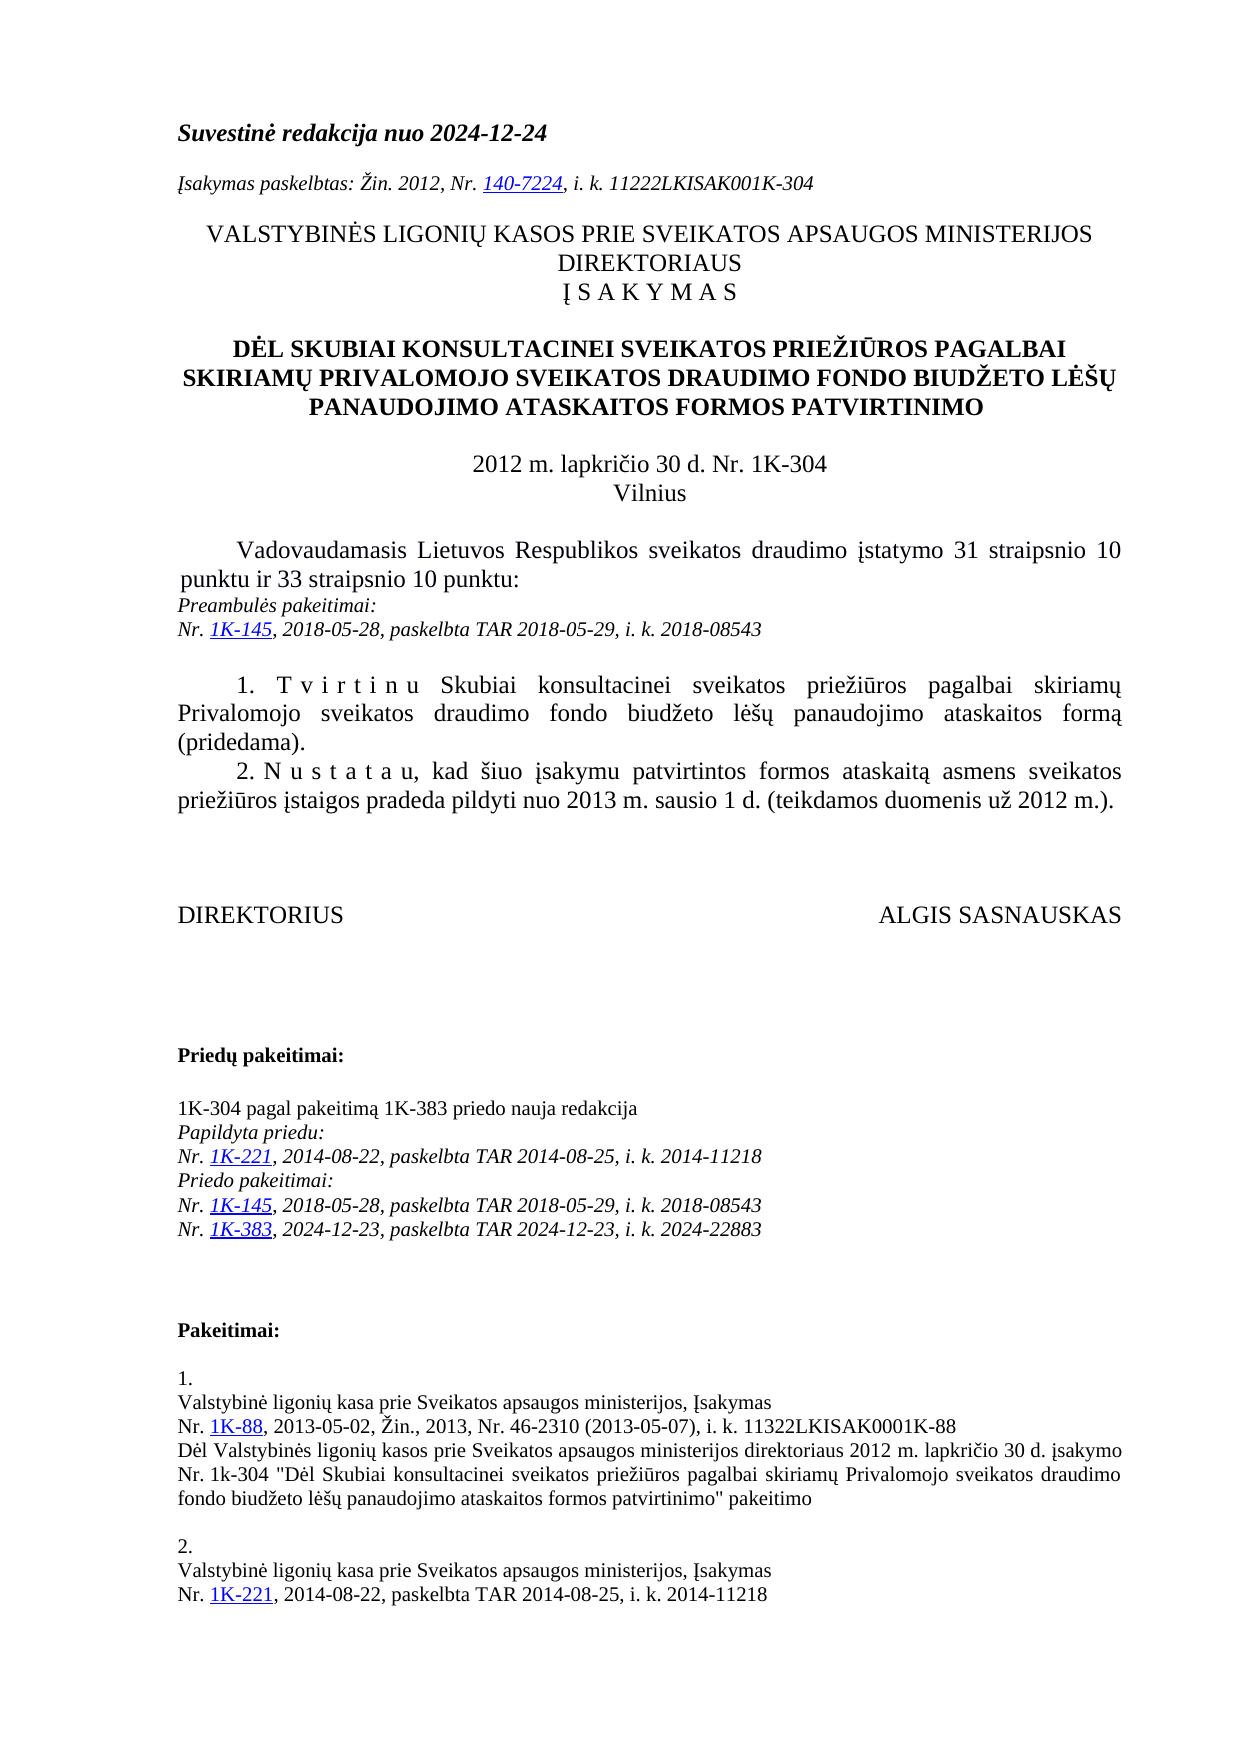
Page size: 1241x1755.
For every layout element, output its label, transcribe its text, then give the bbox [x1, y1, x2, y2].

text Pakeitimai: [177, 1317, 1122, 1342]
text Preambulės pakeitimai: [177, 593, 1122, 617]
text Nr. 1K-145, 2018-05-28, paskelbta TAR 2018-05-29, i. k. 2018-08543 [177, 617, 1122, 641]
text Priedo pakeitimai: [177, 1168, 1122, 1192]
text 1. [177, 1366, 1122, 1390]
text 2012 m. lapkričio 30 d. Nr. 1K-304 [177, 449, 1122, 478]
text Papildyta priedu: [177, 1120, 1122, 1144]
text Įsakymas paskelbtas: Žin. 2012, Nr. 140-7224, i. k. 11222LKISAK001K-304 [177, 171, 1122, 195]
text 1. Tvirtinu Skubiai konsultacinei sveikatos priežiūros pagalbai skiriamų Privalomojo sveikatos draudimo fondo biudžeto lėšų panaudojimo ataskaitos formą (pridedama). [177, 670, 1122, 756]
text Direktorius Algis Sasnauskas [177, 900, 1122, 928]
text Valstybinė ligonių kasa prie Sveikatos apsaugos ministerijos, Įsakymas [177, 1558, 1122, 1582]
text Priedų pakeitimai: [177, 1043, 1122, 1067]
text VALSTYBINĖS LIGONIŲ KASOS PRIE SVEIKATOS APSAUGOS MINISTERIJOS DIREKTORIAUS [177, 219, 1122, 277]
text Dėl Valstybinės ligonių kasos prie Sveikatos apsaugos ministerijos direktoriaus 2012 m. lapkričio 30 d. įsakymo Nr. 1k-304 "Dėl Skubiai konsultacinei sveikatos priežiūros pagalbai skiriamų Privalomojo sveikatos draudimo fondo biudžeto lėšų panaudojimo ataskaitos formos patvirtinimo" pakeitimo [177, 1438, 1122, 1510]
text Nr. 1K-221, 2014-08-22, paskelbta TAR 2014-08-25, i. k. 2014-11218 [177, 1144, 1122, 1168]
text DĖL SKUBIAI KONSULTaCINEI SVEIKATOS PRIEŽIŪROS PAGALBAI SKIRIAMŲ PRIVALOMOJO SVEIKATOS DRAUDIMO FONDO BIUDŽETO LĖŠŲ PANAUDOJIMO ATASKAITOS FORMOS PATVIRTINIMO [177, 334, 1122, 420]
text Nr. 1K-383, 2024-12-23, paskelbta TAR 2024-12-23, i. k. 2024-22883 [177, 1217, 1122, 1241]
text Nr. 1K-221, 2014-08-22, paskelbta TAR 2014-08-25, i. k. 2014-11218 [177, 1582, 1122, 1606]
text 2.Nustatau, kad šiuo įsakymu patvirtintos formos ataskaitą asmens sveikatos priežiūros įstaigos pradeda pildyti nuo 2013 m. sausio 1 d. (teikdamos duomenis už 2012 m.). [177, 756, 1122, 813]
text Nr. 1K-145, 2018-05-28, paskelbta TAR 2018-05-29, i. k. 2018-08543 [177, 1192, 1122, 1217]
text 2. [177, 1534, 1122, 1558]
text Valstybinė ligonių kasa prie Sveikatos apsaugos ministerijos, Įsakymas [177, 1390, 1122, 1414]
text Vadovaudamasis Lietuvos Respublikos sveikatos draudimo įstatymo 31 straipsnio 10 punktu ir 33 straipsnio 10 punktu: [180, 535, 1122, 593]
text Į S A K Y M A S [177, 277, 1122, 305]
text 1K-304 pagal pakeitimą 1K-383 priedo nauja redakcija [177, 1096, 1122, 1120]
text Suvestinė redakcija nuo 2024-12-24 [177, 118, 1122, 147]
text Nr. 1K-88, 2013-05-02, Žin., 2013, Nr. 46-2310 (2013-05-07), i. k. 11322LKISAK0001K-88 [177, 1414, 1122, 1438]
text Vilnius [177, 478, 1122, 507]
